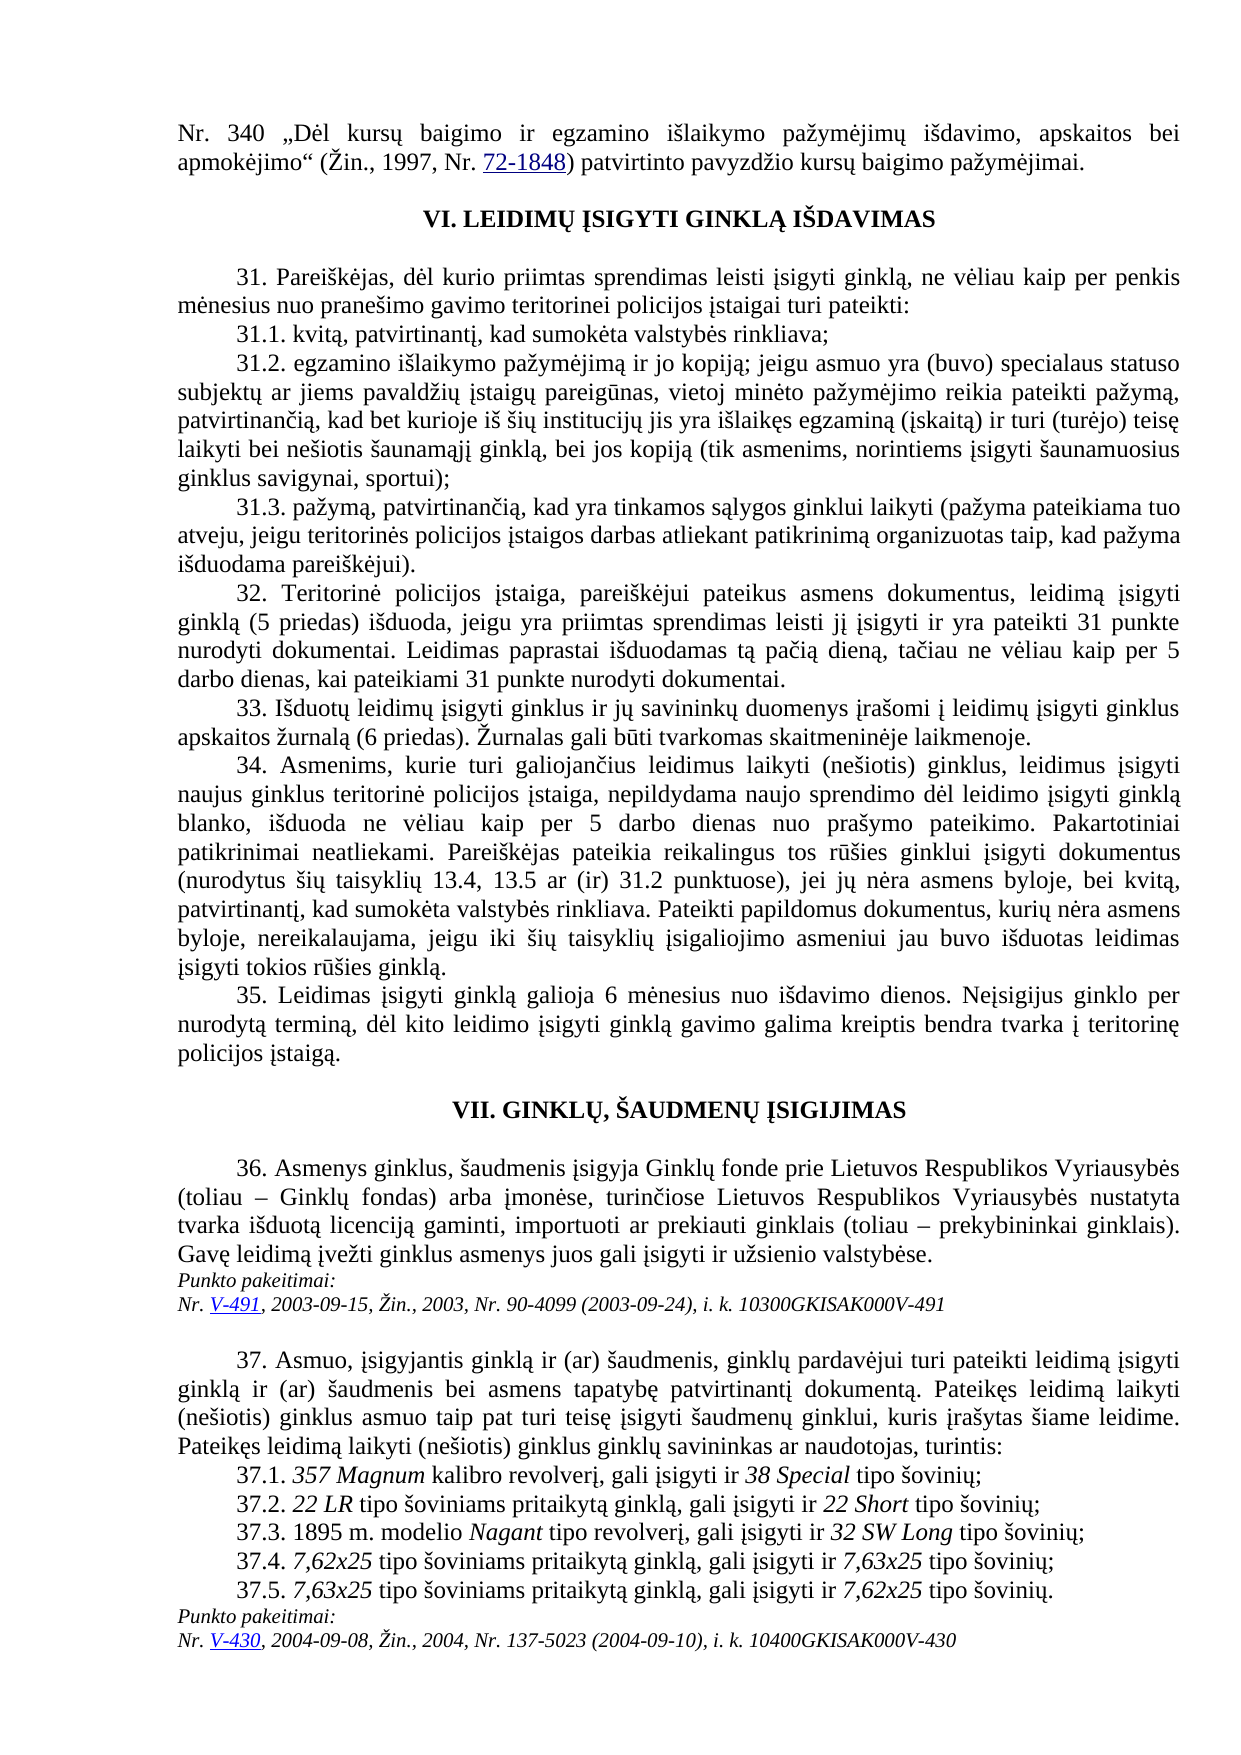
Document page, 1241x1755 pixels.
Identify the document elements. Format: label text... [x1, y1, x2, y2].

text 37.3. 1895 m. modelio Nagant tipo revolverį, gali įsigyti ir 32 SW Long tipo šovinių; [177, 1517, 1181, 1546]
text 32. Teritorinė policijos įstaiga, pareiškėjui pateikus asmens dokumentus, leidimą įsigyti ginklą (5 priedas) išduoda, jeigu yra priimtas sprendimas leisti jį įsigyti ir yra pateikti 31 punkte nurodyti dokumentai. Leidimas paprastai išduodamas tą pačią dieną, tačiau ne vėliau kaip per 5 darbo dienas, kai pateikiami 31 punkte nurodyti dokumentai. [177, 578, 1181, 693]
text 31.1. kvitą, patvirtinantį, kad sumokėta valstybės rinkliava; [177, 319, 1181, 348]
text 34. Asmenims, kurie turi galiojančius leidimus laikyti (nešiotis) ginklus, leidimus įsigyti naujus ginklus teritorinė policijos įstaiga, nepildydama naujo sprendimo dėl leidimo įsigyti ginklą blanko, išduoda ne vėliau kaip per 5 darbo dienas nuo prašymo pateikimo. Pakartotiniai patikrinimai neatliekami. Pareiškėjas pateikia reikalingus tos rūšies ginklui įsigyti dokumentus (nurodytus šių taisyklių 13.4, 13.5 ar (ir) 31.2 punktuose), jei jų nėra asmens byloje, bei kvitą, patvirtinantį, kad sumokėta valstybės rinkliava. Pateikti papildomus dokumentus, kurių nėra asmens byloje, nereikalaujama, jeigu iki šių taisyklių įsigaliojimo asmeniui jau buvo išduotas leidimas įsigyti tokios rūšies ginklą. [177, 751, 1181, 981]
text VI. LEIDIMŲ ĮSIGYTI GINKLĄ IŠDAVIMAS [177, 204, 1181, 233]
text 33. Išduotų leidimų įsigyti ginklus ir jų savininkų duomenys įrašomi į leidimų įsigyti ginklus apskaitos žurnalą (6 priedas). Žurnalas gali būti tvarkomas skaitmeninėje laikmenoje. [177, 693, 1181, 751]
text 31. Pareiškėjas, dėl kurio priimtas sprendimas leisti įsigyti ginklą, ne vėliau kaip per penkis mėnesius nuo pranešimo gavimo teritorinei policijos įstaigai turi pateikti: [177, 262, 1181, 319]
text Nr. V-430, 2004-09-08, Žin., 2004, Nr. 137-5023 (2004-09-10), i. k. 10400GKISAK000V-430 [177, 1628, 1181, 1652]
text Punkto pakeitimai: [177, 1268, 1181, 1292]
text Nr. 340 „Dėl kursų baigimo ir egzamino išlaikymo pažymėjimų išdavimo, apskaitos bei apmokėjimo“ (Žin., 1997, Nr. 72-1848) patvirtinto pavyzdžio kursų baigimo pažymėjimai. [177, 118, 1181, 176]
text Nr. V-491, 2003-09-15, Žin., 2003, Nr. 90-4099 (2003-09-24), i. k. 10300GKISAK000V-491 [177, 1292, 1181, 1316]
text VII. GINKLŲ, ŠAUDMENŲ ĮSIGIJIMAS [177, 1096, 1181, 1124]
text 35. Leidimas įsigyti ginklą galioja 6 mėnesius nuo išdavimo dienos. Neįsigijus ginklo per nurodytą terminą, dėl kito leidimo įsigyti ginklą gavimo galima kreiptis bendra tvarka į teritorinę policijos įstaigą. [177, 981, 1181, 1067]
text 37. Asmuo, įsigyjantis ginklą ir (ar) šaudmenis, ginklų pardavėjui turi pateikti leidimą įsigyti ginklą ir (ar) šaudmenis bei asmens tapatybę patvirtinantį dokumentą. Pateikęs leidimą laikyti (nešiotis) ginklus asmuo taip pat turi teisę įsigyti šaudmenų ginklui, kuris įrašytas šiame leidime. Pateikęs leidimą laikyti (nešiotis) ginklus ginklų savininkas ar naudotojas, turintis: [177, 1345, 1181, 1460]
text 31.2. egzamino išlaikymo pažymėjimą ir jo kopiją; jeigu asmuo yra (buvo) specialaus statuso subjektų ar jiems pavaldžių įstaigų pareigūnas, vietoj minėto pažymėjimo reikia pateikti pažymą, patvirtinančią, kad bet kurioje iš šių institucijų jis yra išlaikęs egzaminą (įskaitą) ir turi (turėjo) teisę laikyti bei nešiotis šaunamąjį ginklą, bei jos kopiją (tik asmenims, norintiems įsigyti šaunamuosius ginklus savigynai, sportui); [177, 348, 1181, 492]
text Punkto pakeitimai: [177, 1604, 1181, 1628]
text 36. Asmenys ginklus, šaudmenis įsigyja Ginklų fonde prie Lietuvos Respublikos Vyriausybės (toliau – Ginklų fondas) arba įmonėse, turinčiose Lietuvos Respublikos Vyriausybės nustatyta tvarka išduotą licenciją gaminti, importuoti ar prekiauti ginklais (toliau – prekybininkai ginklais). Gavę leidimą įvežti ginklus asmenys juos gali įsigyti ir užsienio valstybėse. [177, 1153, 1181, 1268]
text 37.5. 7,63x25 tipo šoviniams pritaikytą ginklą, gali įsigyti ir 7,62x25 tipo šovinių. [177, 1575, 1181, 1604]
text 37.4. 7,62x25 tipo šoviniams pritaikytą ginklą, gali įsigyti ir 7,63x25 tipo šovinių; [177, 1546, 1181, 1575]
text 37.2. 22 LR tipo šoviniams pritaikytą ginklą, gali įsigyti ir 22 Short tipo šovinių; [177, 1489, 1181, 1517]
text 31.3. pažymą, patvirtinančią, kad yra tinkamos sąlygos ginklui laikyti (pažyma pateikiama tuo atveju, jeigu teritorinės policijos įstaigos darbas atliekant patikrinimą organizuotas taip, kad pažyma išduodama pareiškėjui). [177, 492, 1181, 578]
text 37.1. 357 Magnum kalibro revolverį, gali įsigyti ir 38 Special tipo šovinių; [177, 1460, 1181, 1489]
